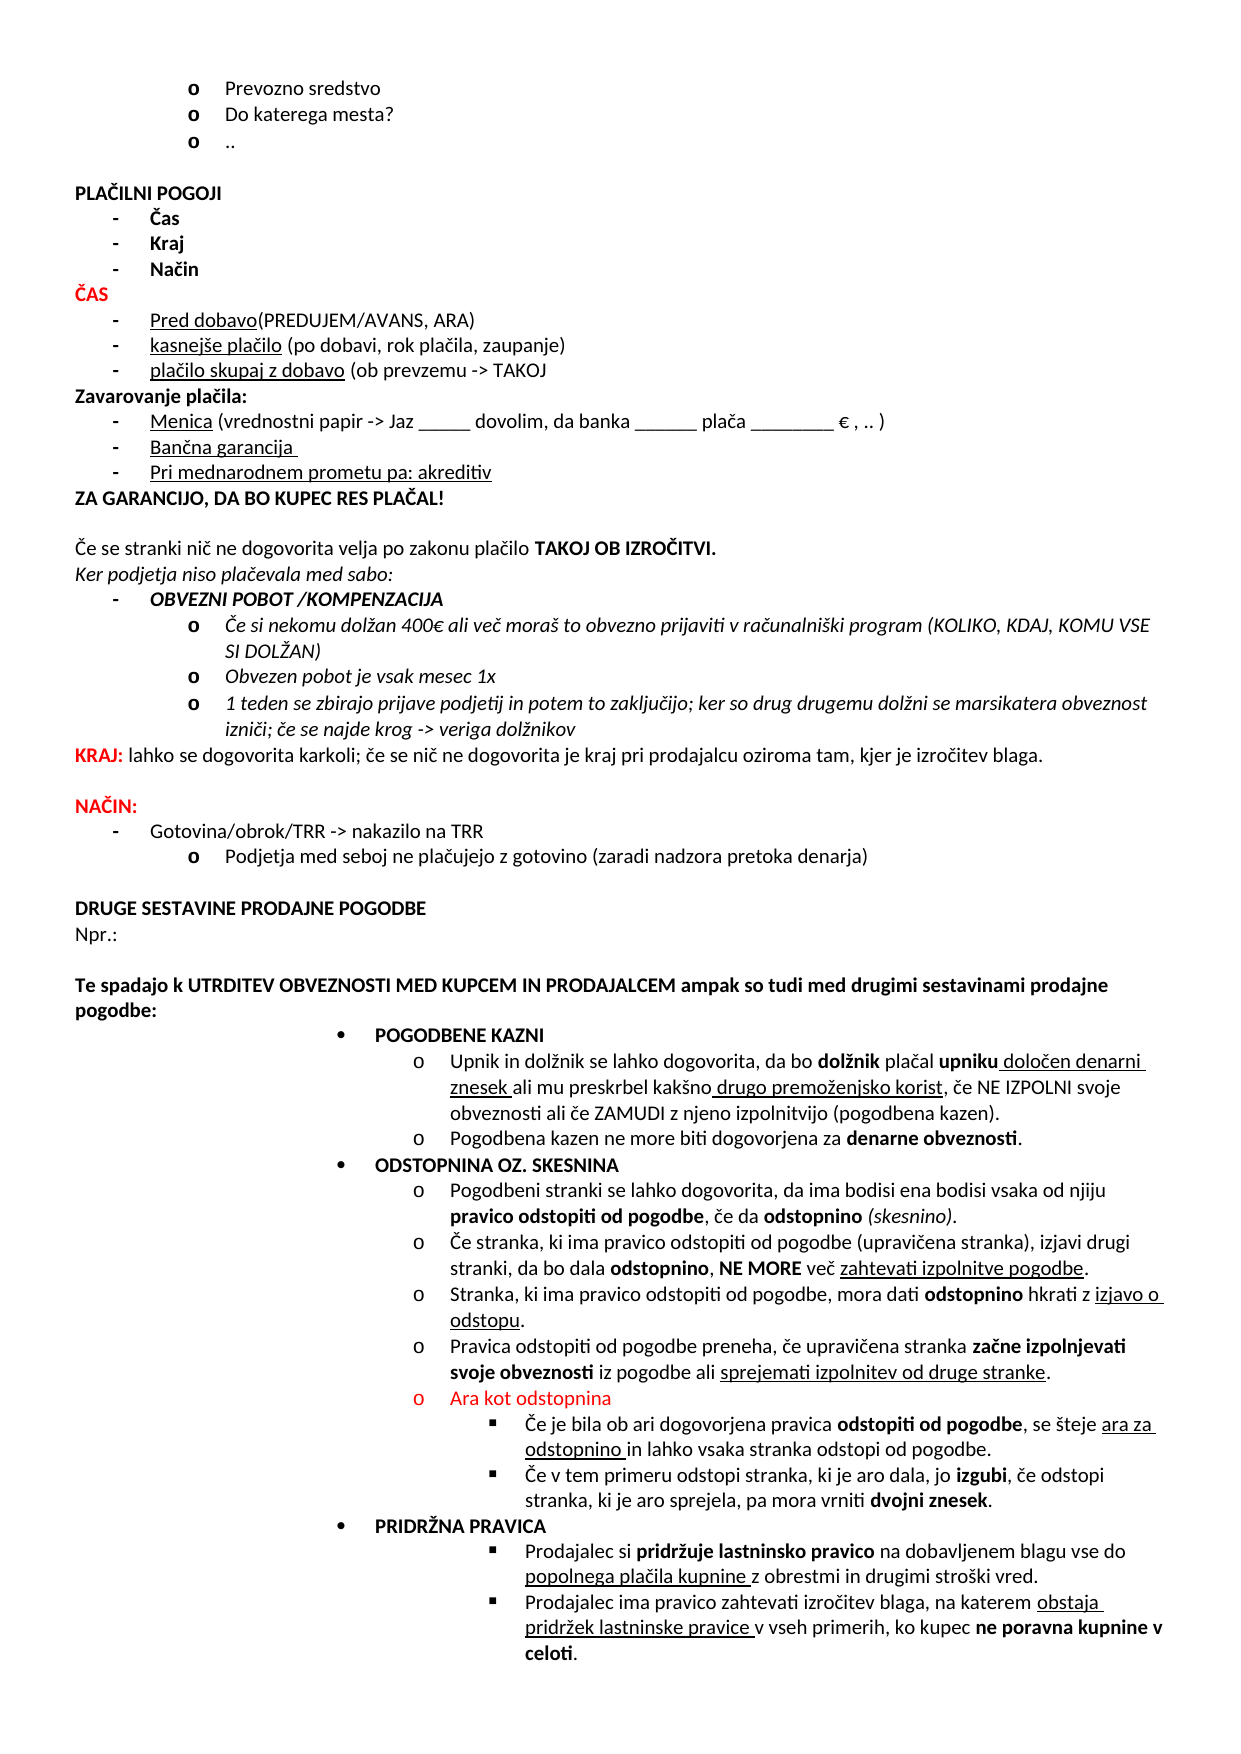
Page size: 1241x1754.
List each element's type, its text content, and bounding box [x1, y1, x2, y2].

list Ara kot odstopnina [412, 1385, 1165, 1411]
text ČAS [75, 281, 1165, 307]
list 1 teden se zbirajo prijave podjetij in potem to zaključijo; ker so drug drugemu dolžni se marsikatera obveznost izniči; če se najde krog -> veriga dolžnikov [187, 690, 1165, 742]
list Kraj [112, 231, 1165, 256]
list Pogodbena kazen ne more biti dogovorjena za denarne obveznosti. [412, 1125, 1165, 1152]
list PRIDRŽNA PRAVICA [337, 1513, 1165, 1538]
list Način [112, 256, 1165, 281]
text Npr.: [75, 921, 1165, 946]
text NAČIN: [75, 793, 1165, 818]
list POGODBENE KAZNI [337, 1023, 1165, 1048]
list .. [187, 128, 1165, 154]
list Upnik in dolžnik se lahko dogovorita, da bo dolžnik plačal upniku določen denarni znesek ali mu preskrbel kakšno drugo premoženjsko korist, če NE IZPOLNI svoje obveznosti ali če ZAMUDI z njeno izpolnitvijo (pogodbena kazen). [412, 1048, 1165, 1125]
list kasnejše plačilo (po dobavi, rok plačila, zaupanje) [112, 332, 1165, 358]
list Podjetja med seboj ne plačujejo z gotovino (zaradi nadzora pretoka denarja) [187, 844, 1165, 870]
list ODSTOPNINA OZ. SKESNINA [337, 1152, 1165, 1177]
text Te spadajo k UTRDITEV OBVEZNOSTI MED KUPCEM IN PRODAJALCEM ampak so tudi med drugimi sestavinami prodajne pogodbe: [75, 972, 1165, 1023]
list Prevozno sredstvo [187, 75, 1165, 101]
list Prodajalec si pridržuje lastninsko pravico na dobavljenem blagu vse do popolnega plačila kupnine z obrestmi in drugimi stroški vred. [487, 1538, 1165, 1589]
text Če se stranki nič ne dogovorita velja po zakonu plačilo TAKOJ OB IZROČITVI. [75, 536, 1165, 561]
text ZA GARANCIJO, DA BO KUPEC RES PLAČAL! [75, 485, 1165, 510]
list Če v tem primeru odstopi stranka, ki je aro dala, jo izgubi, če odstopi stranka, ki je aro sprejela, pa mora vrniti dvojni znesek. [487, 1462, 1165, 1513]
list Menica (vrednostni papir -> Jaz _____ dovolim, da banka ______ plača ________ € , .. ) [112, 408, 1165, 434]
list Pravica odstopiti od pogodbe preneha, če upravičena stranka začne izpolnjevati svoje obveznosti iz pogodbe ali sprejemati izpolnitev od druge stranke. [412, 1333, 1165, 1385]
list Čas [112, 205, 1165, 231]
list plačilo skupaj z dobavo (ob prevzemu -> TAKOJ [112, 358, 1165, 383]
list Če si nekomu dolžan 400€ ali več moraš to obvezno prijaviti v računalniški program (KOLIKO, KDAJ, KOMU VSE SI DOLŽAN) [187, 612, 1165, 664]
list Gotovina/obrok/TRR -> nakazilo na TRR [112, 818, 1165, 844]
list Stranka, ki ima pravico odstopiti od pogodbe, mora dati odstopnino hkrati z izjavo o odstopu. [412, 1281, 1165, 1333]
text Zavarovanje plačila: [75, 383, 1165, 408]
list Pri mednarodnem prometu pa: akreditiv [112, 459, 1165, 485]
list Pogodbeni stranki se lahko dogovorita, da ima bodisi ena bodisi vsaka od njiju pravico odstopiti od pogodbe, če da odstopnino (skesnino). [412, 1177, 1165, 1229]
text PLAČILNI POGOJI [75, 180, 1165, 205]
list Če je bila ob ari dogovorjena pravica odstopiti od pogodbe, se šteje ara za odstopnino in lahko vsaka stranka odstopi od pogodbe. [487, 1411, 1165, 1462]
text KRAJ: lahko se dogovorita karkoli; če se nič ne dogovorita je kraj pri prodajalcu oziroma tam, kjer je izročitev blaga. [75, 742, 1165, 767]
text Ker podjetja niso plačevala med sabo: [75, 561, 1165, 586]
list OBVEZNI POBOT /KOMPENZACIJA [112, 586, 1165, 612]
list Pred dobavo(PREDUJEM/AVANS, ARA) [112, 307, 1165, 332]
list Obvezen pobot je vsak mesec 1x [187, 664, 1165, 690]
text DRUGE SESTAVINE PRODAJNE POGODBE [75, 896, 1165, 921]
list Bančna garancija [112, 434, 1165, 459]
list Če stranka, ki ima pravico odstopiti od pogodbe (upravičena stranka), izjavi drugi stranki, da bo dala odstopnino, NE MORE več zahtevati izpolnitve pogodbe. [412, 1229, 1165, 1281]
list Do katerega mesta? [187, 101, 1165, 128]
list Prodajalec ima pravico zahtevati izročitev blaga, na katerem obstaja pridržek lastninske pravice v vseh primerih, ko kupec ne poravna kupnine v celoti. [487, 1589, 1165, 1665]
